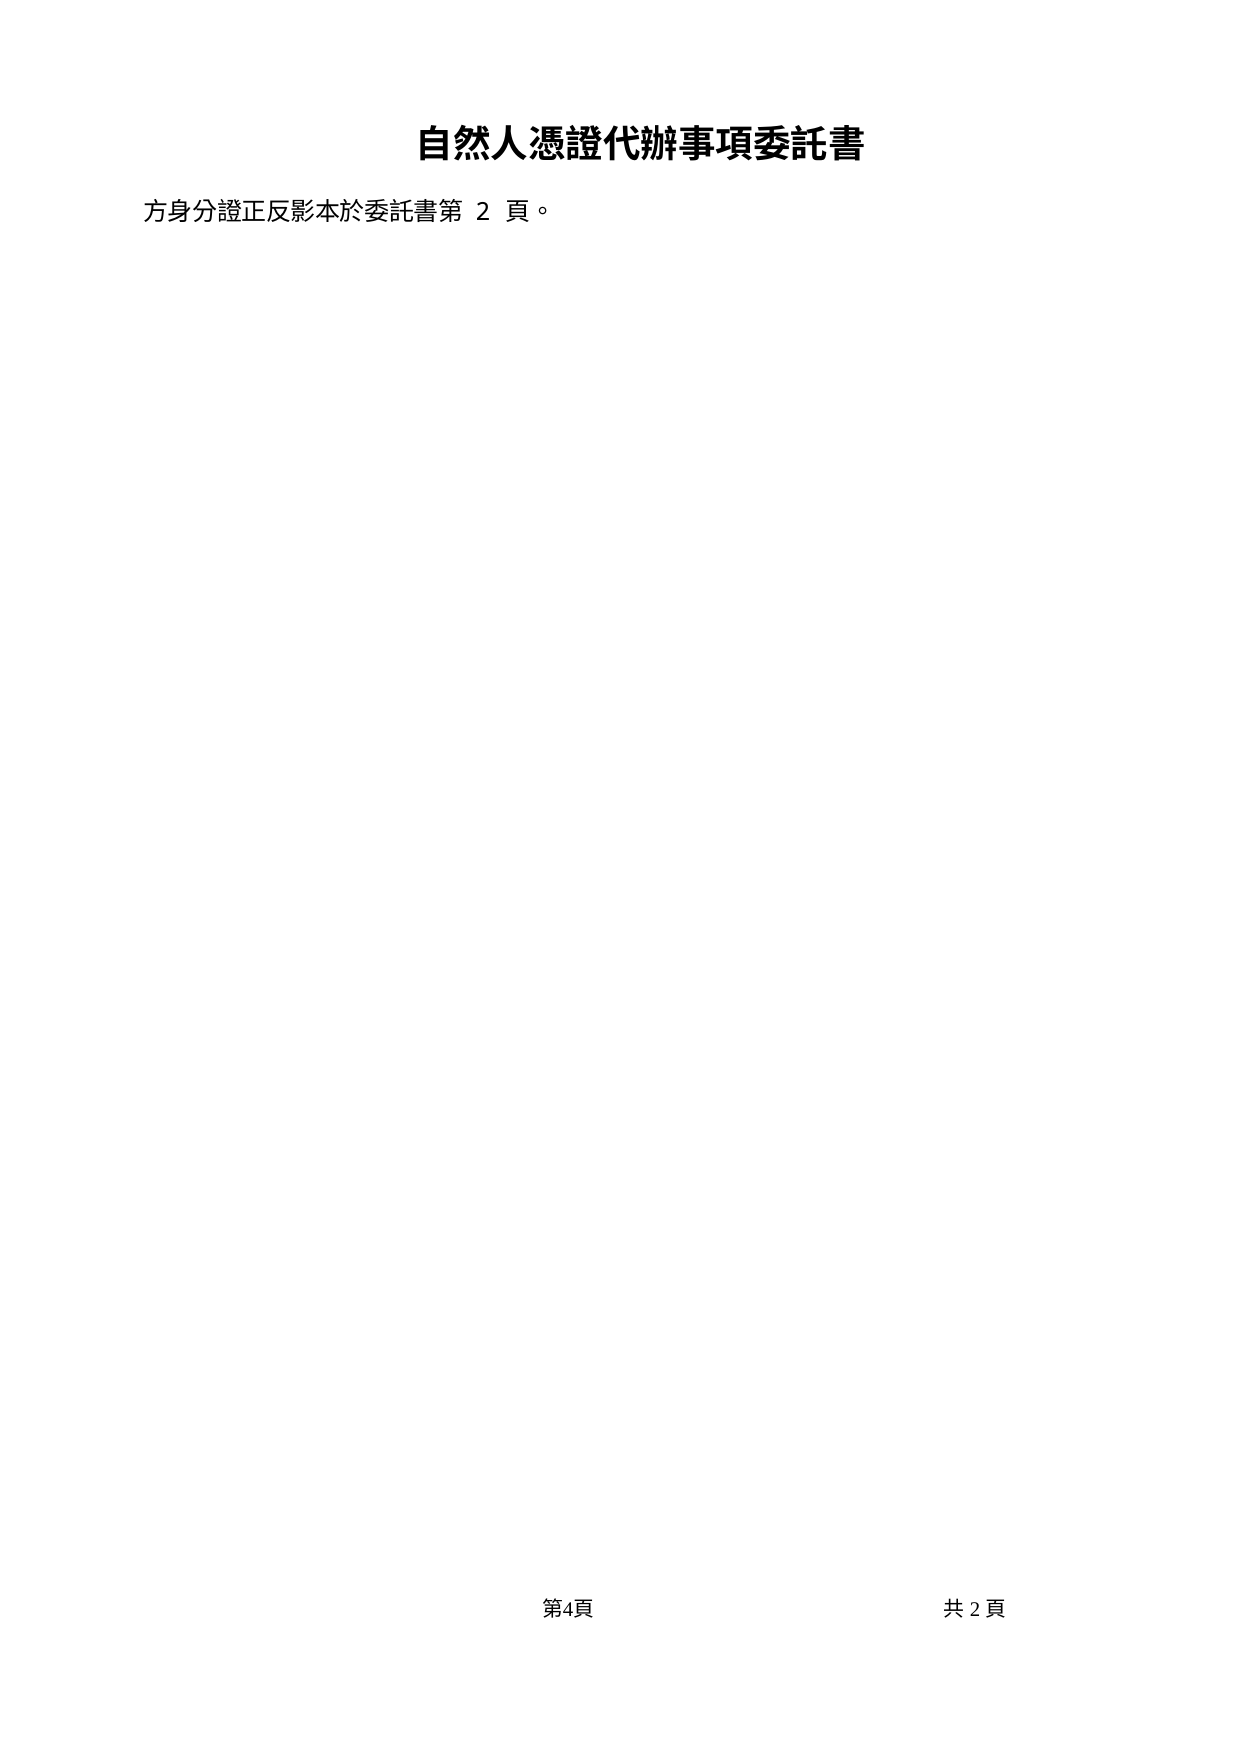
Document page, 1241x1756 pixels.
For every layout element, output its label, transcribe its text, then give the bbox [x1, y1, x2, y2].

text 方身分證正反影本於委託書第 2 頁。 [118, 192, 1164, 227]
